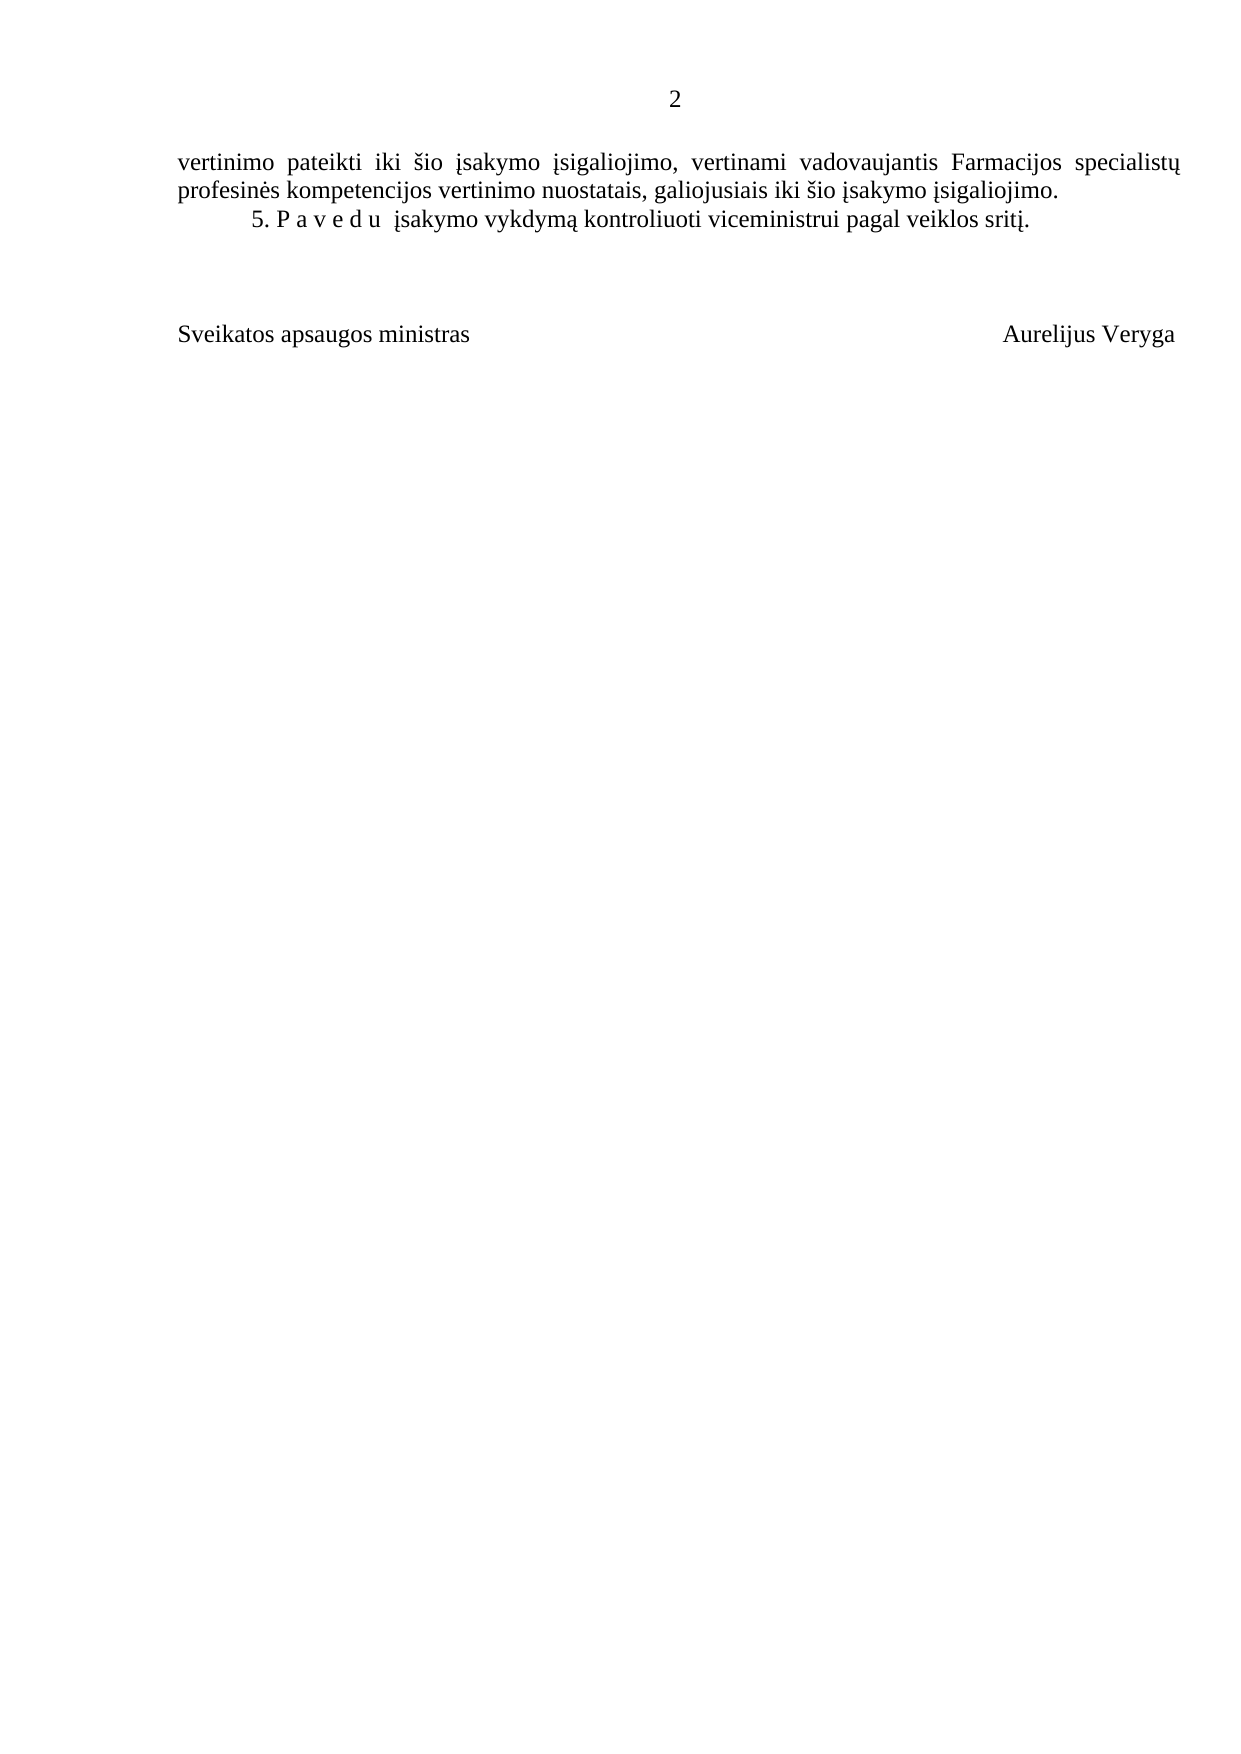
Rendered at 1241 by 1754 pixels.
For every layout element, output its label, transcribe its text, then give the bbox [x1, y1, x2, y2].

text vertinimo pateikti iki šio įsakymo įsigaliojimo, vertinami vadovaujantis Farmacijos specialistų profesinės kompetencijos vertinimo nuostatais, galiojusiais iki šio įsakymo įsigaliojimo. [177, 147, 1181, 204]
text Sveikatos apsaugos ministras Aurelijus Veryga [177, 319, 1181, 348]
text 5. Pavedu įsakymo vykdymą kontroliuoti viceministrui pagal veiklos sritį. [177, 204, 1181, 233]
